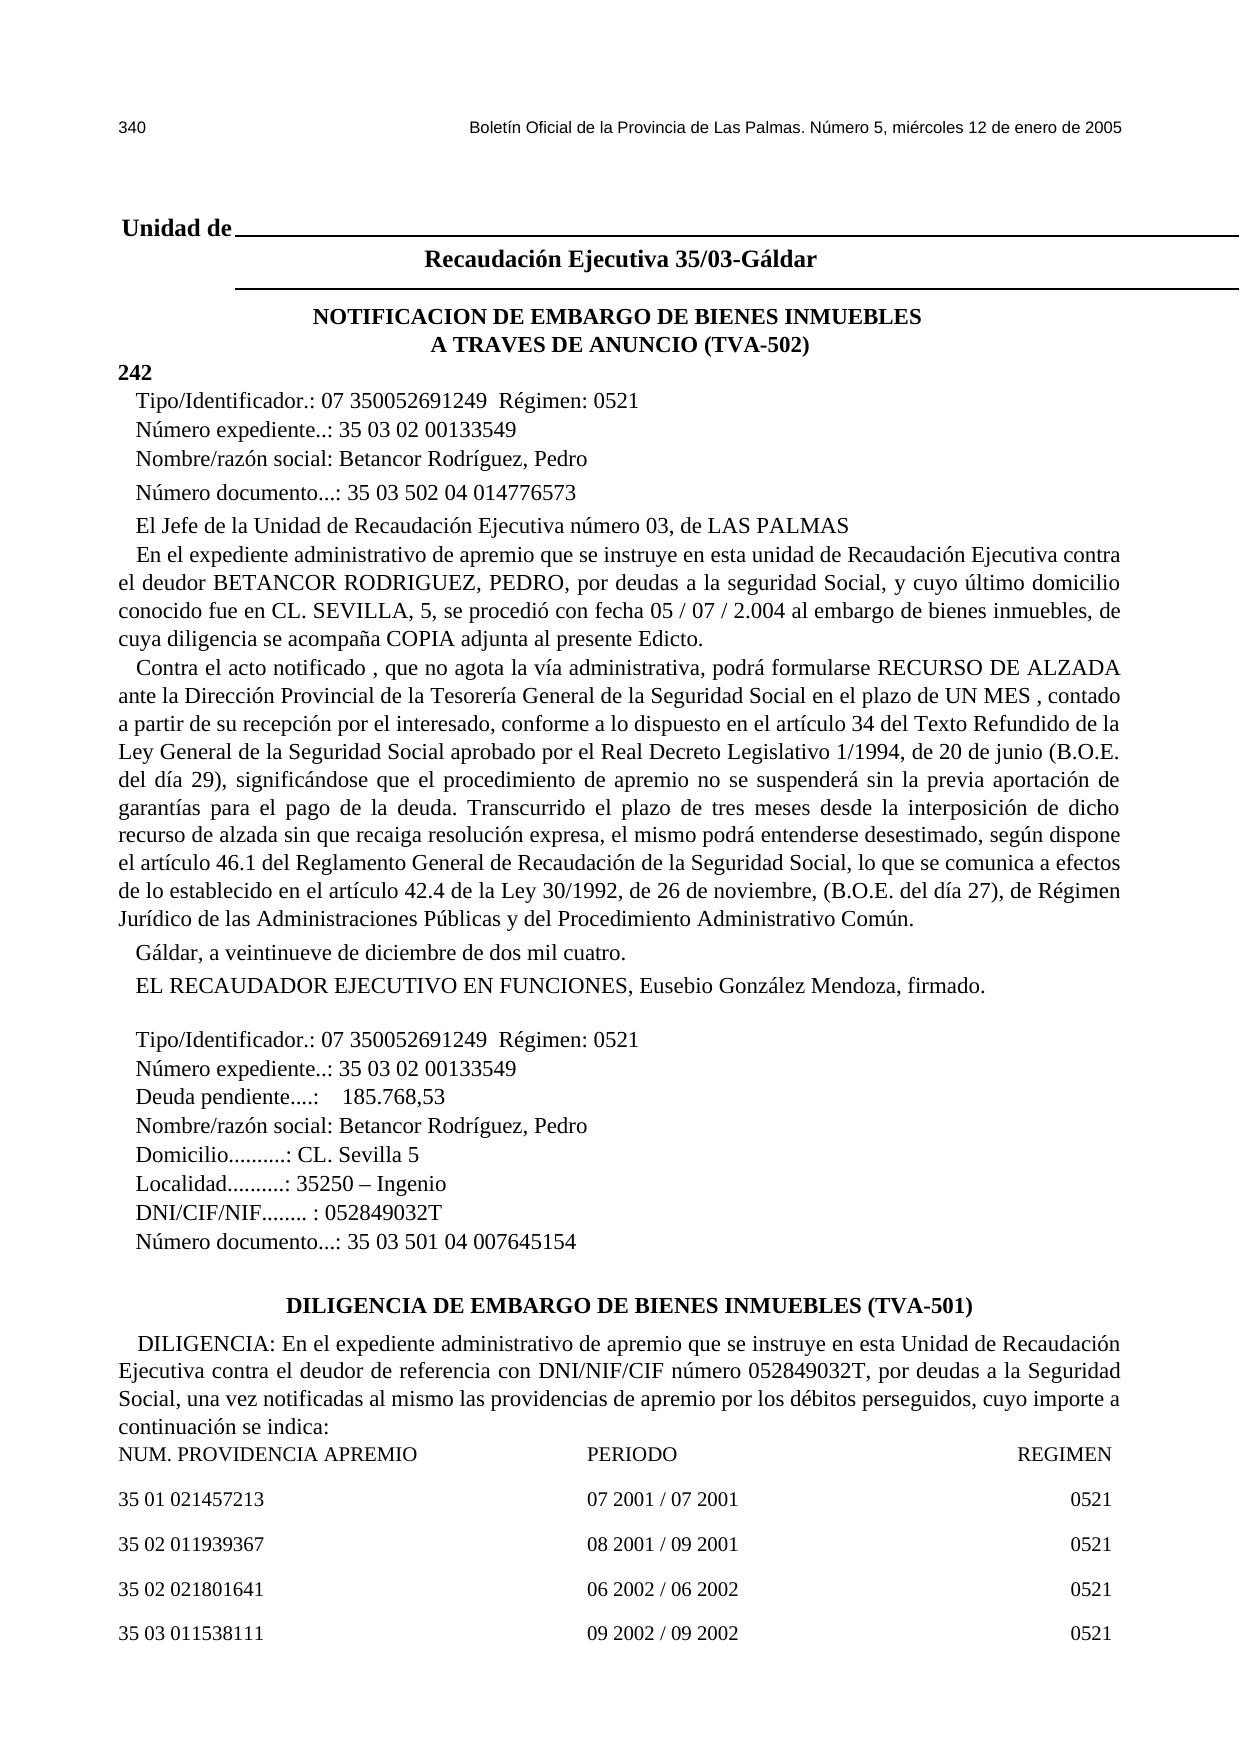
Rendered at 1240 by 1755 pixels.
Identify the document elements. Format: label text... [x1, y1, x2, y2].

table_cell 0521 [1009, 1577, 1118, 1621]
text En el expediente administrativo de apremio que se instruye en esta unidad de Recaudación Ejecutiva contra el deudor BETANCOR RODRIGUEZ, PEDRO, por deudas a la seguridad Social, y cuyo último domicilio conocido fue en CL. SEVILLA, 5, se procedió con fecha 05 / 07 / 2.004 al embargo de bienes inmuebles, de cuya diligencia se acompaña COPIA adjunta al presente Edicto. [118, 541, 1122, 651]
text Número documento...: 35 03 501 04 007645154 [135, 1228, 1122, 1254]
table_cell 0521 [1009, 1621, 1118, 1666]
text Deuda pendiente....: 185.768,53 [135, 1083, 1122, 1110]
table_cell 0521 [1009, 1532, 1118, 1577]
text Tipo/Identificador.: 07 350052691249 Régimen: 0521 [135, 1026, 1122, 1052]
text Nombre/razón social: Betancor Rodríguez, Pedro [135, 1112, 1122, 1139]
table_cell 09 2002 / 09 2002 [568, 1621, 812, 1666]
text A TRAVES DE ANUNCIO (TVA-502) [137, 331, 1103, 357]
subtitle 242 [118, 359, 1122, 385]
text Domicilio..........: CL. Sevilla 5 [135, 1141, 1122, 1167]
text Contra el acto notificado , que no agota la vía administrativa, podrá formularse RECURSO DE ALZADA ante la Dirección Provincial de la Tesorería General de la Seguridad Social en el plazo de UN MES , contado a partir de su recepción por el interesado, conforme a lo dispuesto en el artículo 34 del Texto Refundido de la Ley General de la Seguridad Social aprobado por el Real Decreto Legislativo 1/1994, de 20 de junio (B.O.E. del día 29), significándose que el procedimiento de apremio no se suspenderá sin la previa aportación de garantías para el pago de la deuda. Transcurrido el plazo de tres meses desde la interposición de dicho recurso de alzada sin que recaiga resolución expresa, el mismo podrá entenderse desestimado, según dispone el artículo 46.1 del Reglamento General de Recaudación de la Seguridad Social, lo que se comunica a efectos de lo establecido en el artículo 42.4 de la Ley 30/1992, de 26 de noviembre, (B.O.E. del día 27), de Régimen Jurídico de las Administraciones Públicas y del Procedimiento Administrativo Común. [118, 654, 1122, 932]
table_cell 35 02 011939367 [118, 1532, 343, 1577]
table_cell [812, 1577, 1009, 1621]
table_cell 06 2002 / 06 2002 [568, 1577, 812, 1621]
table_cell [456, 1577, 568, 1621]
text DILIGENCIA: En el expediente administrativo de apremio que se instruye en esta Unidad de Recaudación Ejecutiva contra el deudor de referencia con DNI/NIF/CIF número 052849032T, por deudas a la Seguridad Social, una vez notificadas al mismo las providencias de apremio por los débitos perseguidos, cuyo importe a continuación se indica: [118, 1329, 1122, 1440]
table_cell [343, 1621, 456, 1666]
table_header REGIMEN [1009, 1442, 1118, 1487]
text Tipo/Identificador.: 07 350052691249 Régimen: 0521 [135, 387, 1122, 414]
text DILIGENCIA DE EMBARGO DE BIENES INMUEBLES (TVA-501) [137, 1292, 1122, 1318]
text Localidad..........: 35250 – Ingenio [135, 1170, 1122, 1196]
table_header NUM. PROVIDENCIA APREMIO [118, 1442, 456, 1487]
table_cell 08 2001 / 09 2001 [568, 1532, 812, 1577]
text Nombre/razón social: Betancor Rodríguez, Pedro [135, 445, 1122, 472]
text Número documento...: 35 03 502 04 014776573 [135, 479, 1122, 505]
text EL RECAUDADOR EJECUTIVO EN FUNCIONES, Eusebio González Mendoza, firmado. [135, 972, 1122, 999]
text DNI/CIF/NIF........ : 052849032T [135, 1199, 1122, 1225]
table_cell [812, 1532, 1009, 1577]
table_cell [456, 1621, 568, 1666]
text El Jefe de la Unidad de Recaudación Ejecutiva número 03, de LAS PALMAS [135, 512, 1122, 539]
table_header [812, 1442, 1009, 1487]
table_cell 35 01 021457213 [118, 1487, 343, 1532]
table_cell 07 2001 / 07 2001 [568, 1487, 812, 1532]
table_cell [343, 1487, 456, 1532]
table_cell [812, 1621, 1009, 1666]
table_header [456, 1442, 568, 1487]
table_cell [812, 1487, 1009, 1532]
text Número expediente..: 35 03 02 00133549 [135, 416, 1122, 443]
subtitle Unidad de Recaudación Ejecutiva 35/03-Gáldar [118, 213, 1122, 273]
table_cell 35 03 011538111 [118, 1621, 343, 1666]
table_header PERIODO [568, 1442, 812, 1487]
table_cell [456, 1532, 568, 1577]
text Gáldar, a veintinueve de diciembre de dos mil cuatro. [135, 939, 1122, 965]
text NOTIFICACION DE EMBARGO DE BIENES INMUEBLES [137, 303, 1103, 329]
table_cell [456, 1487, 568, 1532]
table_cell 0521 [1009, 1487, 1118, 1532]
table_cell [343, 1577, 456, 1621]
table_cell [343, 1532, 456, 1577]
text Número expediente..: 35 03 02 00133549 [135, 1054, 1122, 1081]
table_cell 35 02 021801641 [118, 1577, 343, 1621]
